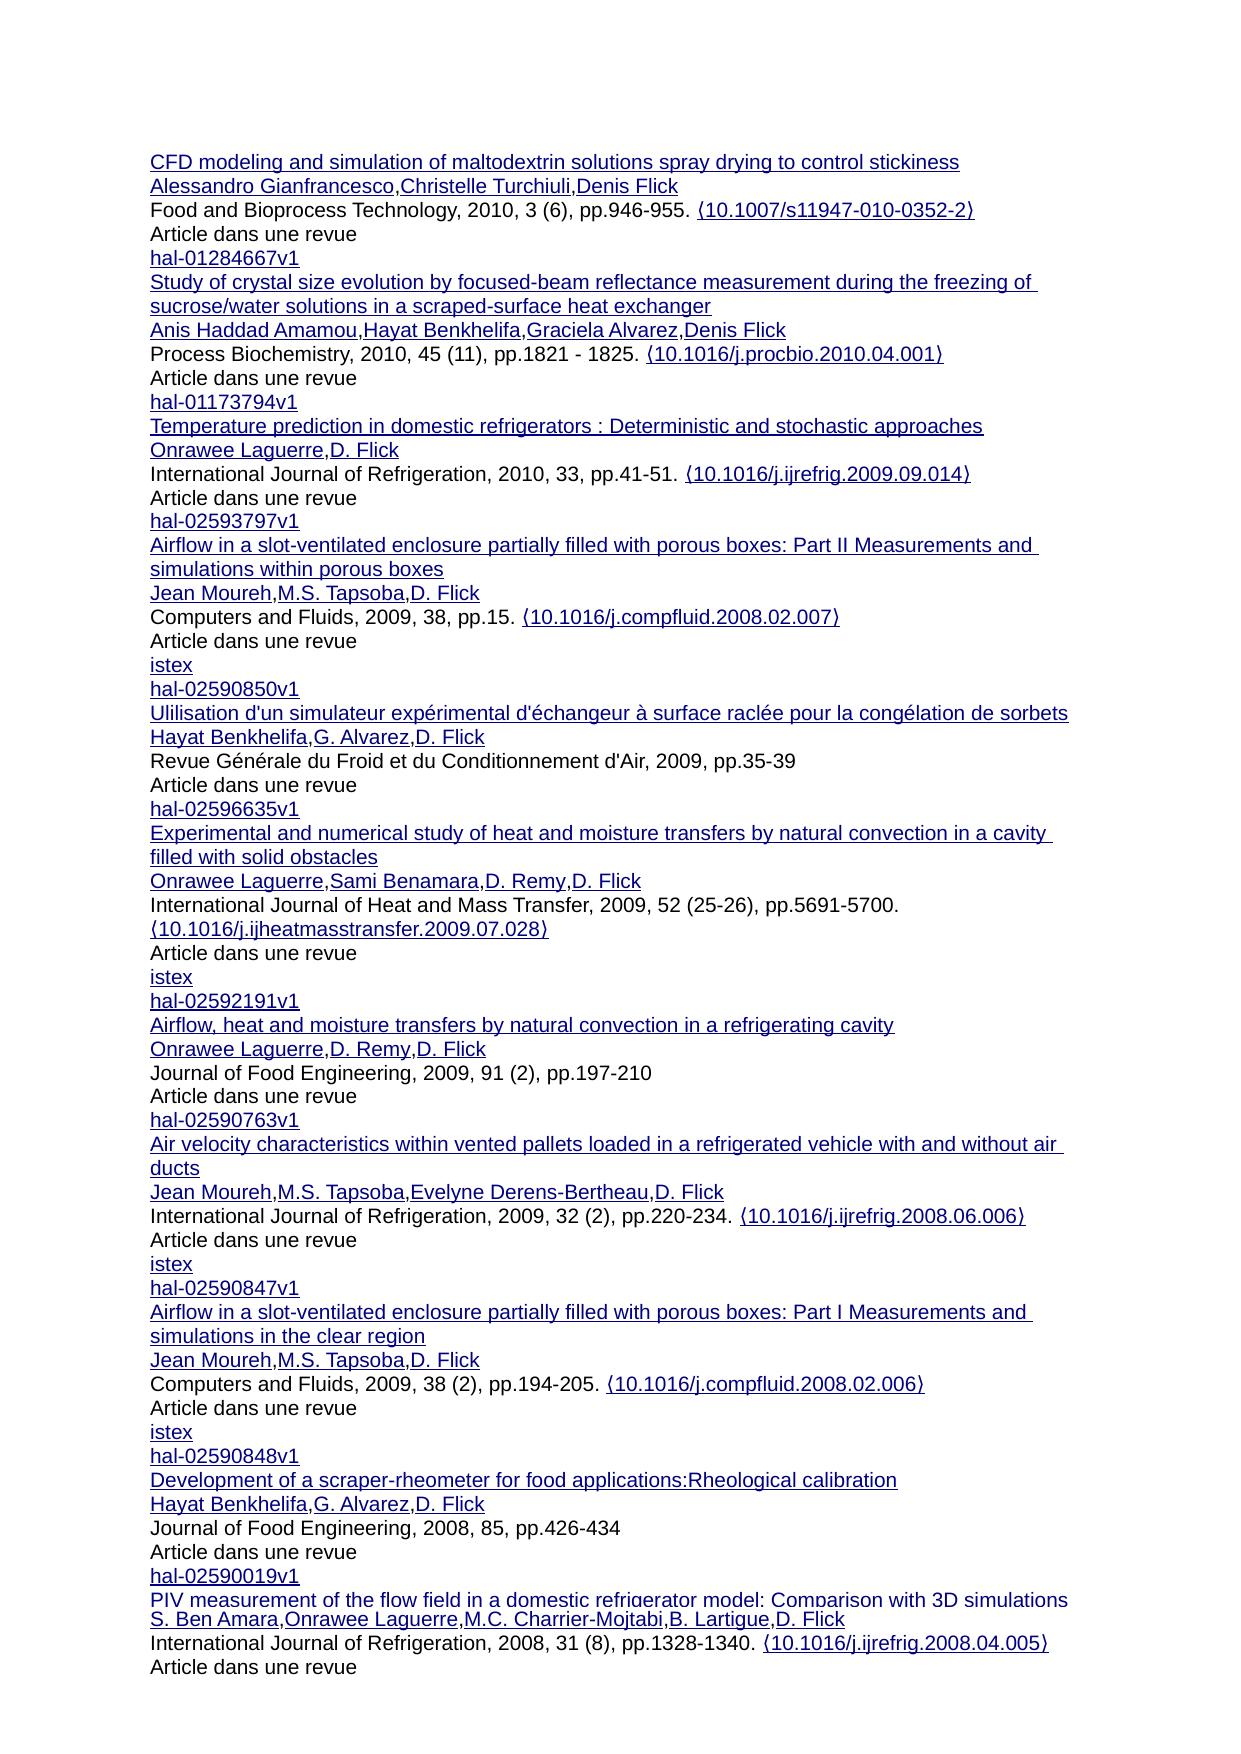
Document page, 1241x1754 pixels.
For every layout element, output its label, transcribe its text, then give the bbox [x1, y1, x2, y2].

table_cell PIV measurement of the flow field in a domestic refrigerator model: Comparison with 3D simulations S. Ben Amara,Onrawee Laguerre,M.C. Charrier-Mojtabi,B. Lartigue,D. Flick International Journal of Refrigeration, 2008, 31 (8), pp.1328-1340. ⟨10.1016/j.ijrefrig.2008.04.005⟩ Article dans une revue [150, 1588, 1090, 1679]
table_cell Airflow in a slot-ventilated enclosure partially filled with porous boxes: Part II Measurements and simulations within porous boxes Jean Moureh,M.S. Tapsoba,D. Flick Computers and Fluids, 2009, 38, pp.15. ⟨10.1016/j.compfluid.2008.02.007⟩ Article dans une revue istex hal-02590850v1 [150, 533, 1090, 701]
table_cell Airflow in a slot-ventilated enclosure partially filled with porous boxes: Part I Measurements and simulations in the clear region Jean Moureh,M.S. Tapsoba,D. Flick Computers and Fluids, 2009, 38 (2), pp.194-205. ⟨10.1016/j.compfluid.2008.02.006⟩ Article dans une revue istex hal-02590848v1 [150, 1300, 1090, 1468]
table_cell Air velocity characteristics within vented pallets loaded in a refrigerated vehicle with and without air ducts Jean Moureh,M.S. Tapsoba,Evelyne Derens-Bertheau,D. Flick International Journal of Refrigeration, 2009, 32 (2), pp.220-234. ⟨10.1016/j.ijrefrig.2008.06.006⟩ Article dans une revue istex hal-02590847v1 [150, 1132, 1090, 1300]
table_cell Development of a scraper-rheometer for food applications:Rheological calibration Hayat Benkhelifa,G. Alvarez,D. Flick Journal of Food Engineering, 2008, 85, pp.426-434 Article dans une revue hal-02590019v1 [150, 1468, 1090, 1587]
table_cell Experimental and numerical study of heat and moisture transfers by natural convection in a cavity filled with solid obstacles Onrawee Laguerre,Sami Benamara,D. Remy,D. Flick International Journal of Heat and Mass Transfer, 2009, 52 (25-26), pp.5691-5700. ⟨10.1016/j.ijheatmasstransfer.2009.07.028⟩ Article dans une revue istex hal-02592191v1 [150, 821, 1090, 1012]
table_cell Airflow, heat and moisture transfers by natural convection in a refrigerating cavity Onrawee Laguerre,D. Remy,D. Flick Journal of Food Engineering, 2009, 91 (2), pp.197-210 Article dans une revue hal-02590763v1 [150, 1013, 1090, 1132]
table_cell Temperature prediction in domestic refrigerators : Deterministic and stochastic approaches Onrawee Laguerre,D. Flick International Journal of Refrigeration, 2010, 33, pp.41-51. ⟨10.1016/j.ijrefrig.2009.09.014⟩ Article dans une revue hal-02593797v1 [150, 414, 1090, 533]
table_cell Study of crystal size evolution by focused-beam reflectance measurement during the freezing of sucrose/water solutions in a scraped-surface heat exchanger Anis Haddad Amamou,Hayat Benkhelifa,Graciela Alvarez,Denis Flick Process Biochemistry, 2010, 45 (11), pp.1821 - 1825. ⟨10.1016/j.procbio.2010.04.001⟩ Article dans une revue hal-01173794v1 [150, 270, 1090, 413]
table_cell Ulilisation d'un simulateur expérimental d'échangeur à surface raclée pour la congélation de sorbets Hayat Benkhelifa,G. Alvarez,D. Flick Revue Générale du Froid et du Conditionnement d'Air, 2009, pp.35-39 Article dans une revue hal-02596635v1 [150, 701, 1090, 821]
table_cell CFD modeling and simulation of maltodextrin solutions spray drying to control stickiness Alessandro Gianfrancesco,Christelle Turchiuli,Denis Flick Food and Bioprocess Technology, 2010, 3 (6), pp.946-955. ⟨10.1007/s11947-010-0352-2⟩ Article dans une revue hal-01284667v1 [150, 150, 1090, 270]
